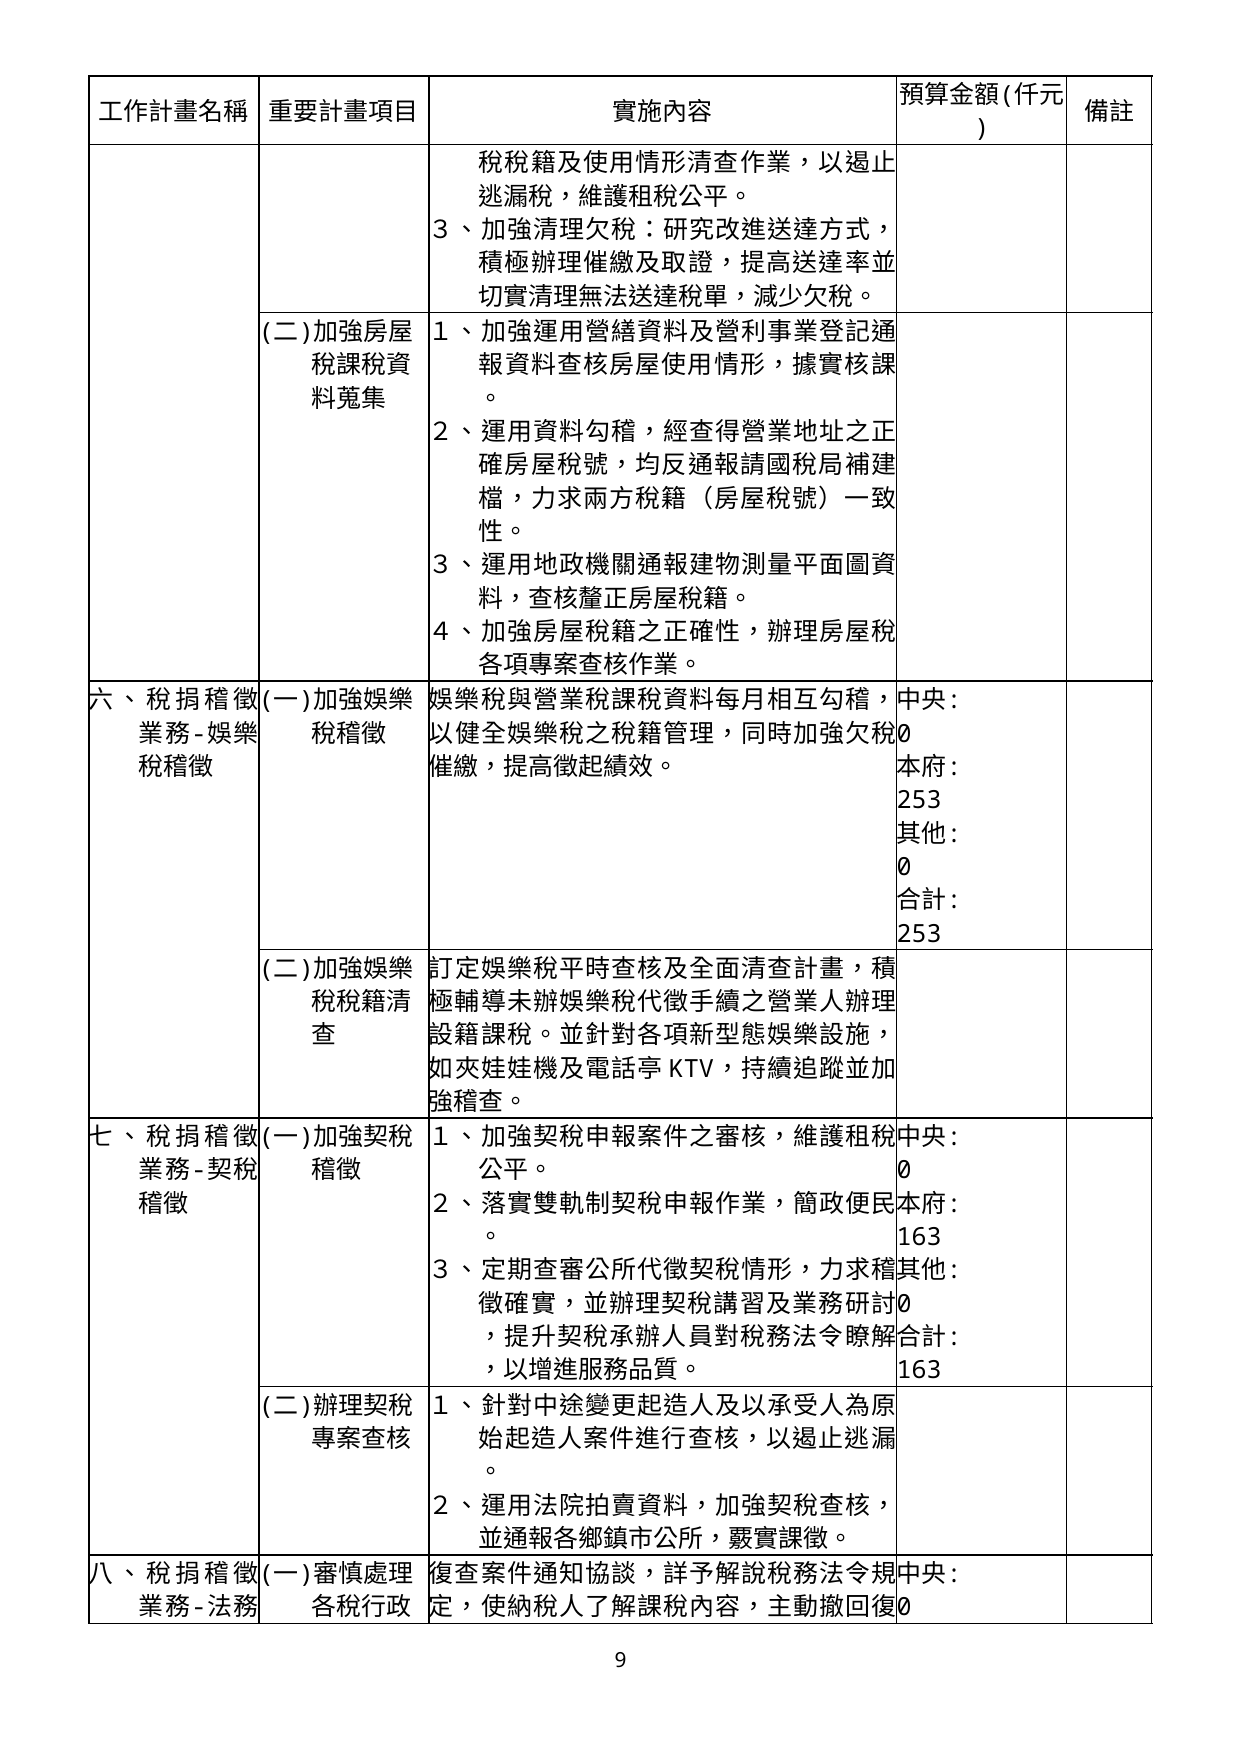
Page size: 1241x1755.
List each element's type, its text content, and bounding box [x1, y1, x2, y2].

table_cell 八、稅捐稽徵業務-法務 [90, 1556, 258, 1622]
table_cell [1067, 1119, 1151, 1386]
table_cell [1067, 1387, 1151, 1554]
table_cell [897, 313, 1066, 680]
table_header 預算金額(仟元) [897, 77, 1066, 143]
table_cell [1067, 145, 1151, 312]
table_header 重要計畫項目 [260, 77, 428, 143]
table_cell １、加強運用營繕資料及營利事業登記通報資料查核房屋使用情形，據實核課。 ２、運用資料勾稽，經查得營業地址之正確房屋稅號，均反通報請國稅局補建檔，力求兩方稅籍（房屋稅號）一致性。 ３、運用地政機關通報建物測量平面圖資料，查核釐正房屋稅籍。 ４、加強房屋稅籍之正確性，辦理房屋稅各項專案查核作業。 [430, 313, 896, 680]
table_header 備註 [1067, 77, 1151, 143]
table_cell [897, 1387, 1066, 1554]
table_cell 訂定娛樂稅平時查核及全面清查計畫，積極輔導未辦娛樂稅代徵手續之營業人辦理設籍課稅。並針對各項新型態娛樂設施，如夾娃娃機及電話亭KTV，持續追蹤並加強稽查。 [430, 950, 896, 1117]
table_cell 稅稅籍及使用情形清查作業，以遏止逃漏稅，維護租稅公平。 ３、加強清理欠稅：研究改進送達方式，積極辦理催繳及取證，提高送達率並切實清理無法送達稅單，減少欠稅。 [430, 145, 896, 312]
table_cell [1067, 1556, 1151, 1622]
table_cell (二)加強娛樂稅稅籍清查 [260, 950, 428, 1117]
table_cell 六、稅捐稽徵業務-娛樂稅稽徵 [90, 682, 258, 1117]
table_cell [260, 145, 428, 312]
table_cell (一)審慎處理各稅行政 [260, 1556, 428, 1622]
table_cell 中央: 0 本府: 163 其他: 0 合計: 163 [897, 1119, 1066, 1386]
table_cell １、針對中途變更起造人及以承受人為原始起造人案件進行查核，以遏止逃漏。 ２、運用法院拍賣資料，加強契稅查核，並通報各鄉鎮市公所，覈實課徵。 [430, 1387, 896, 1554]
table_cell 中央: 0 本府: 253 其他: 0 合計: 253 [897, 682, 1066, 949]
table_cell [1067, 313, 1151, 680]
table_cell [897, 145, 1066, 312]
table_cell (一)加強娛樂稅稽徵 [260, 682, 428, 949]
table_header 工作計畫名稱 [90, 77, 258, 143]
table_header 實施內容 [430, 77, 896, 143]
table_cell [1067, 682, 1151, 949]
table_cell [897, 950, 1066, 1117]
table_cell (二)辦理契稅專案查核 [260, 1387, 428, 1554]
table_cell [90, 145, 258, 680]
table_cell 中央: 0 [897, 1556, 1066, 1622]
table_cell (二)加強房屋稅課稅資料蒐集 [260, 313, 428, 680]
table_cell 七、稅捐稽徵業務-契稅稽徵 [90, 1119, 258, 1554]
table_cell (一)加強契稅稽徵 [260, 1119, 428, 1386]
table_cell 復查案件通知協談，詳予解說稅務法令規定，使納稅人了解課稅內容，主動撤回復 [430, 1556, 896, 1622]
table_cell １、加強契稅申報案件之審核，維護租稅公平。 ２、落實雙軌制契稅申報作業，簡政便民。 ３、定期查審公所代徵契稅情形，力求稽徵確實，並辦理契稅講習及業務研討，提升契稅承辦人員對稅務法令瞭解，以增進服務品質。 [430, 1119, 896, 1386]
table_cell [1067, 950, 1151, 1117]
table_cell 娛樂稅與營業稅課稅資料每月相互勾稽，以健全娛樂稅之稅籍管理，同時加強欠稅催繳，提高徵起績效。 [430, 682, 896, 949]
